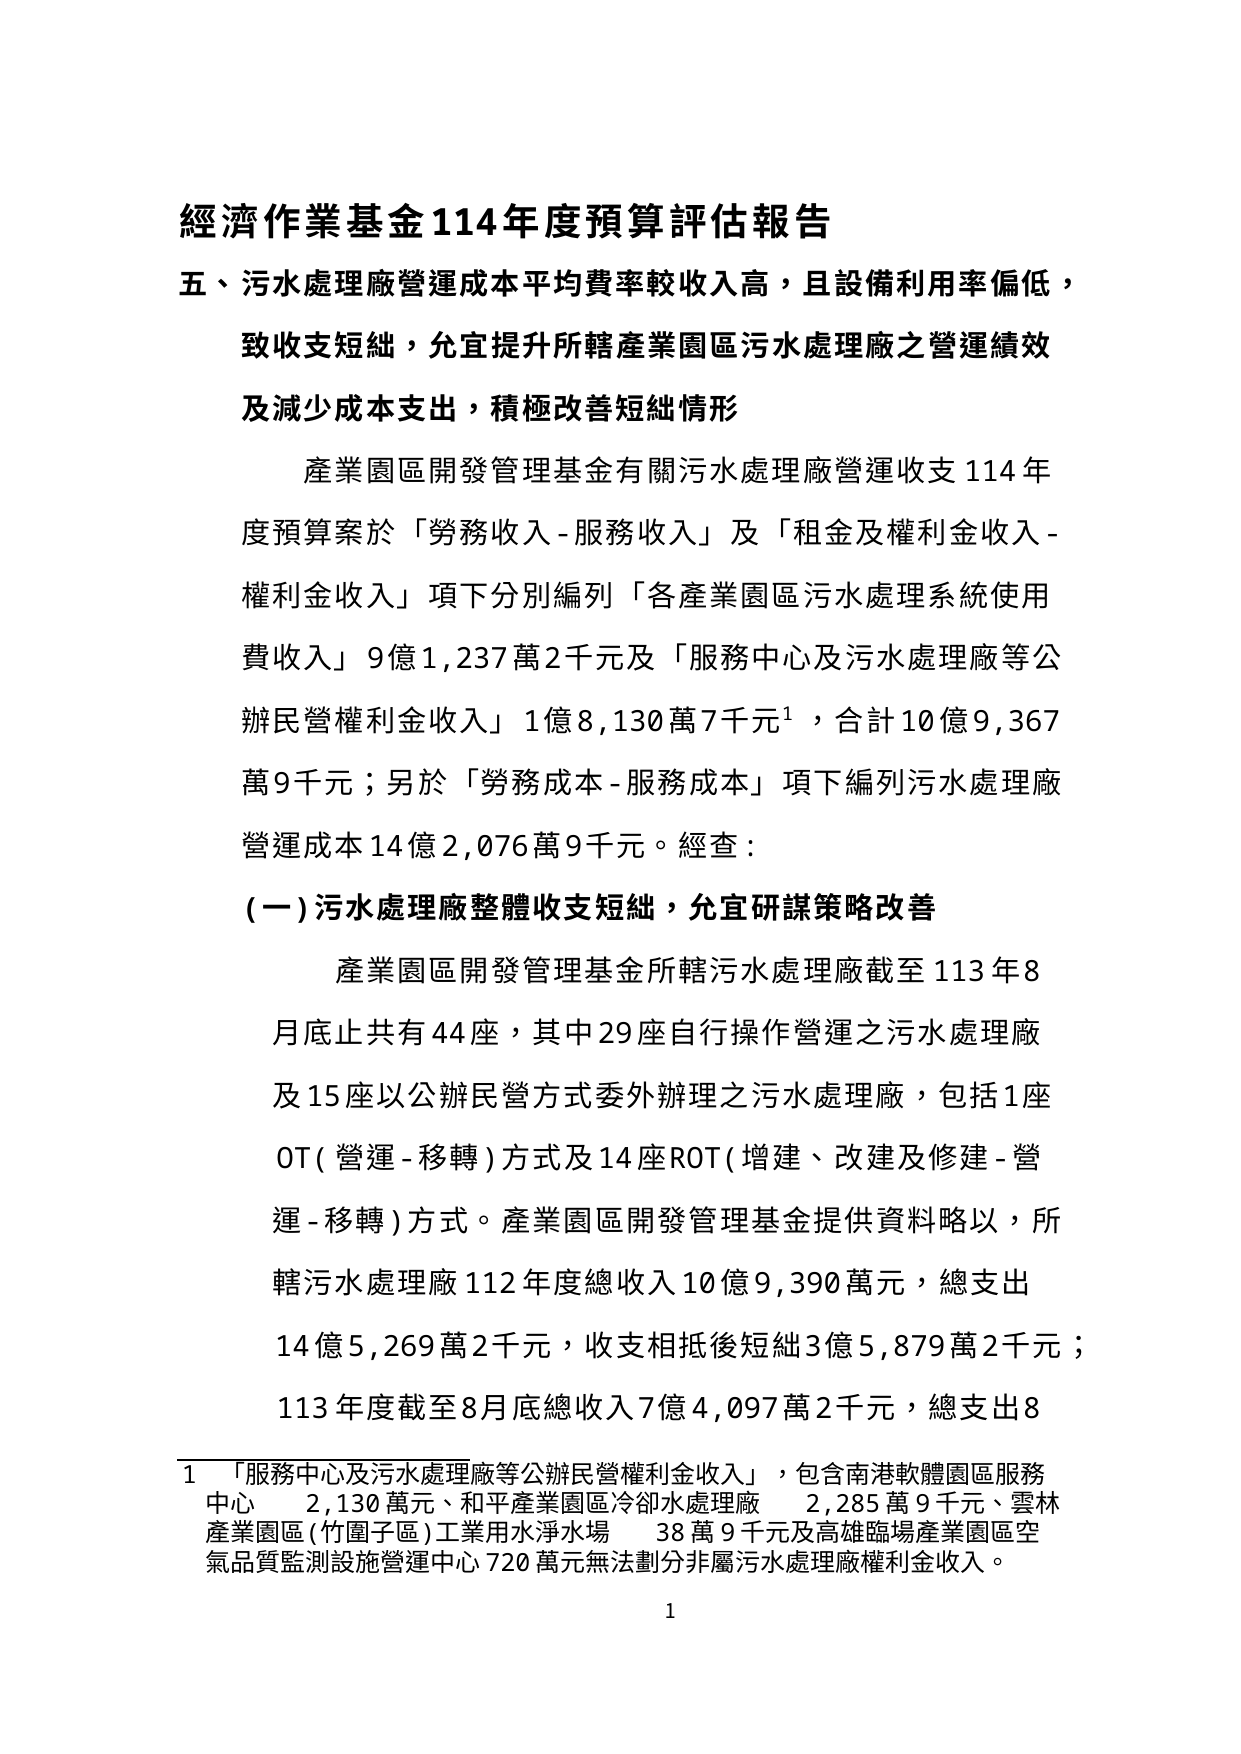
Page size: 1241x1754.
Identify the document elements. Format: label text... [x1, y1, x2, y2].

text 「服務中心及污水處理廠等公辦民營權利金收入」，包含南港軟體園區服務中心 2,130萬元、和平產業園區冷卻水處理廠 2,285萬9千元、雲林產業園區(竹圍子區)工業用水淨水場 38萬9千元及高雄臨場產業園區空氣品質監測設施營運中心720萬元無法劃分非屬污水處理廠權利金收入。 [182, 1460, 1063, 1577]
text (一)污水處理廠整體收支短絀，允宜研謀策略改善 [236, 865, 1063, 927]
text 五、污水處理廠營運成本平均費率較收入高，且設備利用率偏低，致收支短絀，允宜提升所轄產業園區污水處理廠之營運績效及減少成本支出，積極改善短絀情形 [177, 240, 1063, 427]
text 產業園區開發管理基金所轄污水處理廠截至113年8月底止共有44座，其中29座自行操作營運之污水處理廠及15座以公辦民營方式委外辦理之污水處理廠，包括1座OT(營運-移轉)方式及14座ROT(增建、改建及修建-營運-移轉)方式。產業園區開發管理基金提供資料略以，所轄污水處理廠112年度總收入10億9,390萬元，總支出14億5,269萬2千元，收支相抵後短絀3億5,879萬2千元；113年度截至8月底總收入7億4,097萬2千元，總支出8億9,637萬9千元，收支相抵後亦呈短絀1億5,540萬7千元(詳表1)，主要係部分產業園區污水處理廠使用費收入平均費率較低，允宜檢討改進。 [266, 927, 1063, 1427]
text 經濟作業基金114年度預算評估報告 [177, 177, 1063, 240]
text 產業園區開發管理基金有關污水處理廠營運收支114年度預算案於「勞務收入-服務收入」及「租金及權利金收入-權利金收入」項下分別編列「各產業園區污水處理系統使用費收入」9億1,237萬2千元及「服務中心及污水處理廠等公辦民營權利金收入」1億8,130萬7千元，合計10億9,367萬9千元；另於「勞務成本-服務成本」項下編列污水處理廠營運成本14億2,076萬9千元。經查: [236, 427, 1063, 865]
